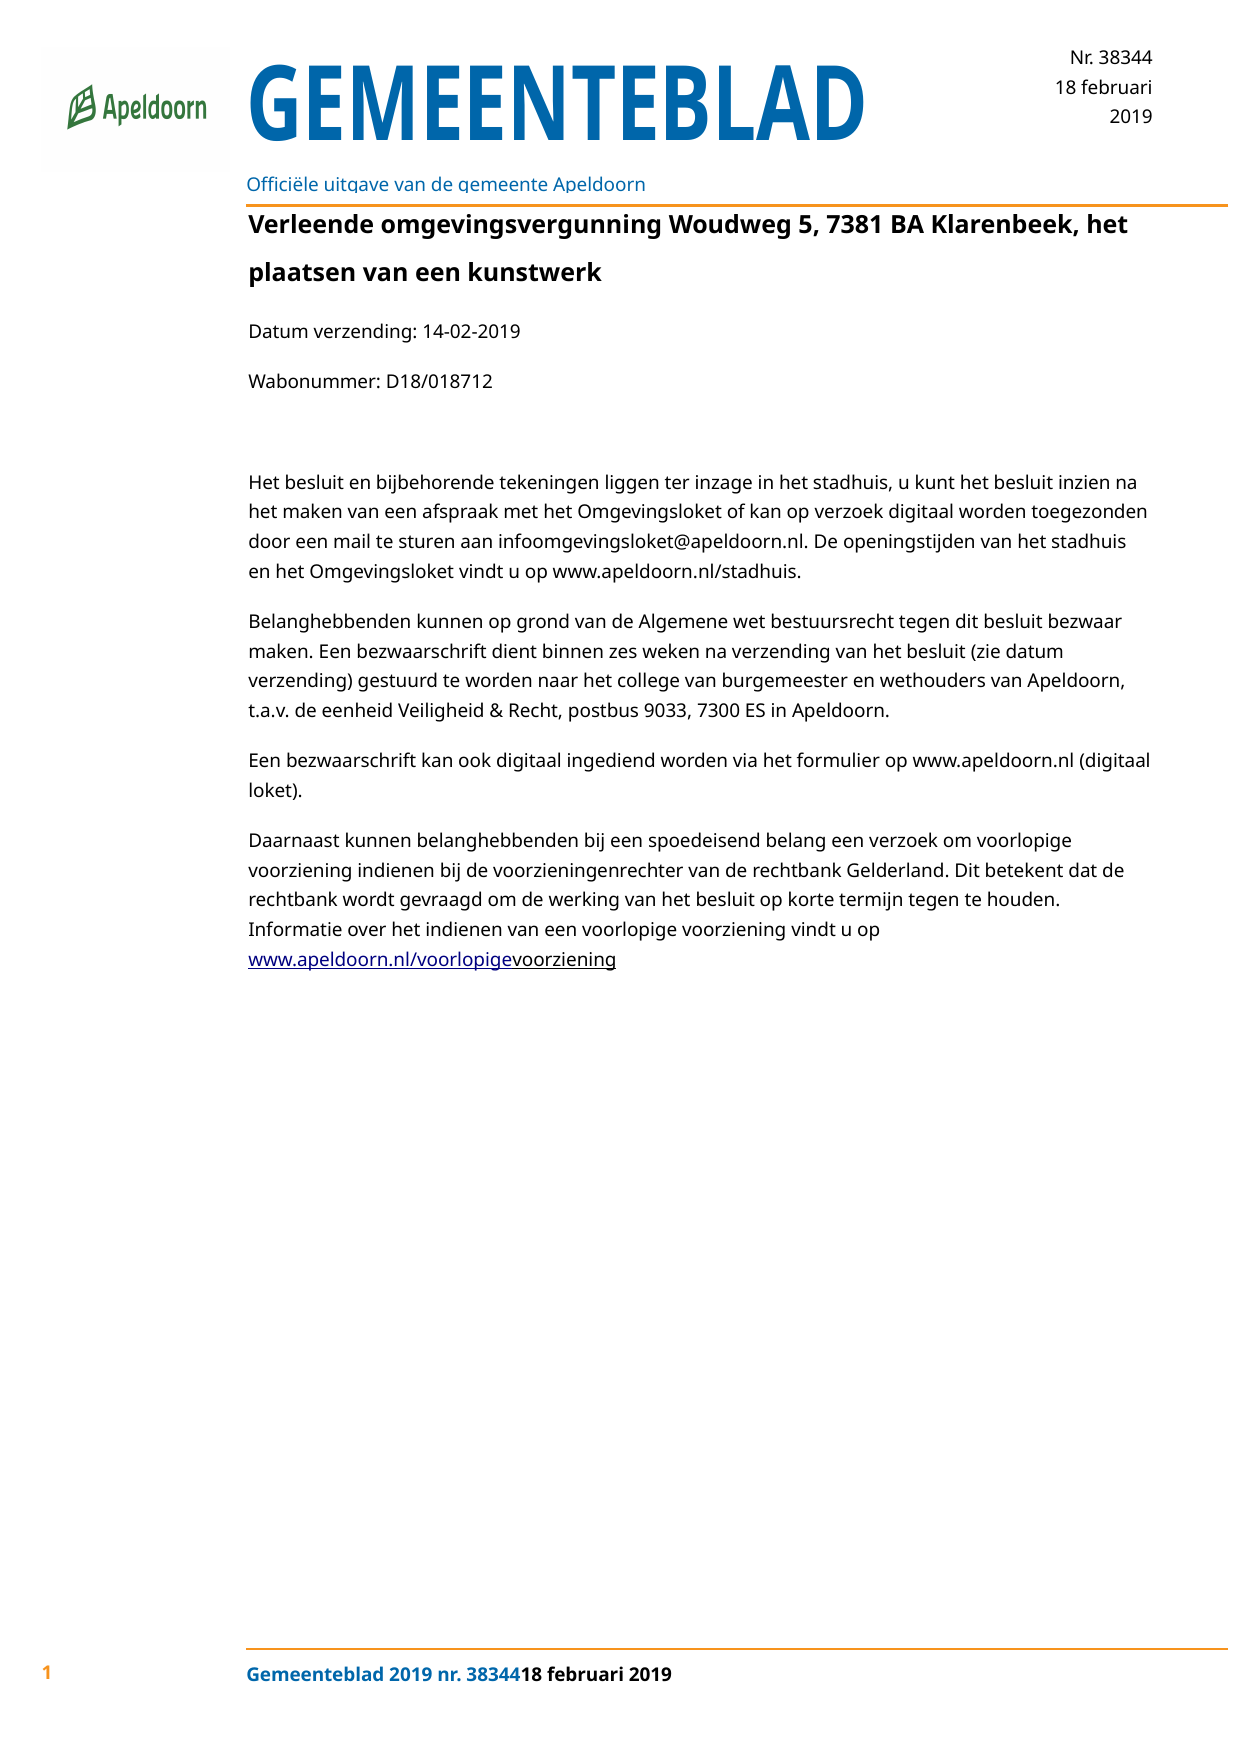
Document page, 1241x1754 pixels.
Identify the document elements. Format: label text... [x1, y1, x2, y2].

text Verleende omgevingsvergunning Woudweg 5, 7381 BA Klarenbeek, het plaatsen van een kunstwerk [248, 207, 1152, 288]
text Wabonummer: D18/018712 [248, 368, 1152, 394]
text Het besluit en bijbehorende tekeningen liggen ter inzage in het stadhuis, u kunt het besluit inzien na het maken van een afspraak met het Omgevingsloket of kan op verzoek digitaal worden toegezonden door een mail te sturen aan infoomgevingsloket@apeldoorn.nl. De openingstijden van het stadhuis en het Omgevingsloket vindt u op www.apeldoorn.nl/stadhuis. [248, 469, 1152, 584]
text Belanghebbenden kunnen op grond van de Algemene wet bestuursrecht tegen dit besluit bezwaar maken. Een bezwaarschrift dient binnen zes weken na verzending van het besluit (zie datum verzending) gestuurd te worden naar het college van burgemeester en wethouders van Apeldoorn, t.a.v. de eenheid Veiligheid & Recht, postbus 9033, 7300 ES in Apeldoorn. [248, 608, 1152, 723]
picture [41, 47, 231, 172]
text Daarnaast kunnen belanghebbenden bij een spoedeisend belang een verzoek om voorlopige voorziening indienen bij de voorzieningenrechter van de rechtbank Gelderland. Dit betekent dat de rechtbank wordt gevraagd om de werking van het besluit op korte termijn tegen te houden. Informatie over het indienen van een voorlopige voorziening vindt u op www.apeldoorn.nl/voorlopigevoorziening [248, 827, 1152, 972]
text Datum verzending: 14-02-2019 [248, 318, 1152, 344]
text Een bezwaarschrift kan ook digitaal ingediend worden via het formulier op www.apeldoorn.nl (digitaal loket). [248, 747, 1152, 803]
